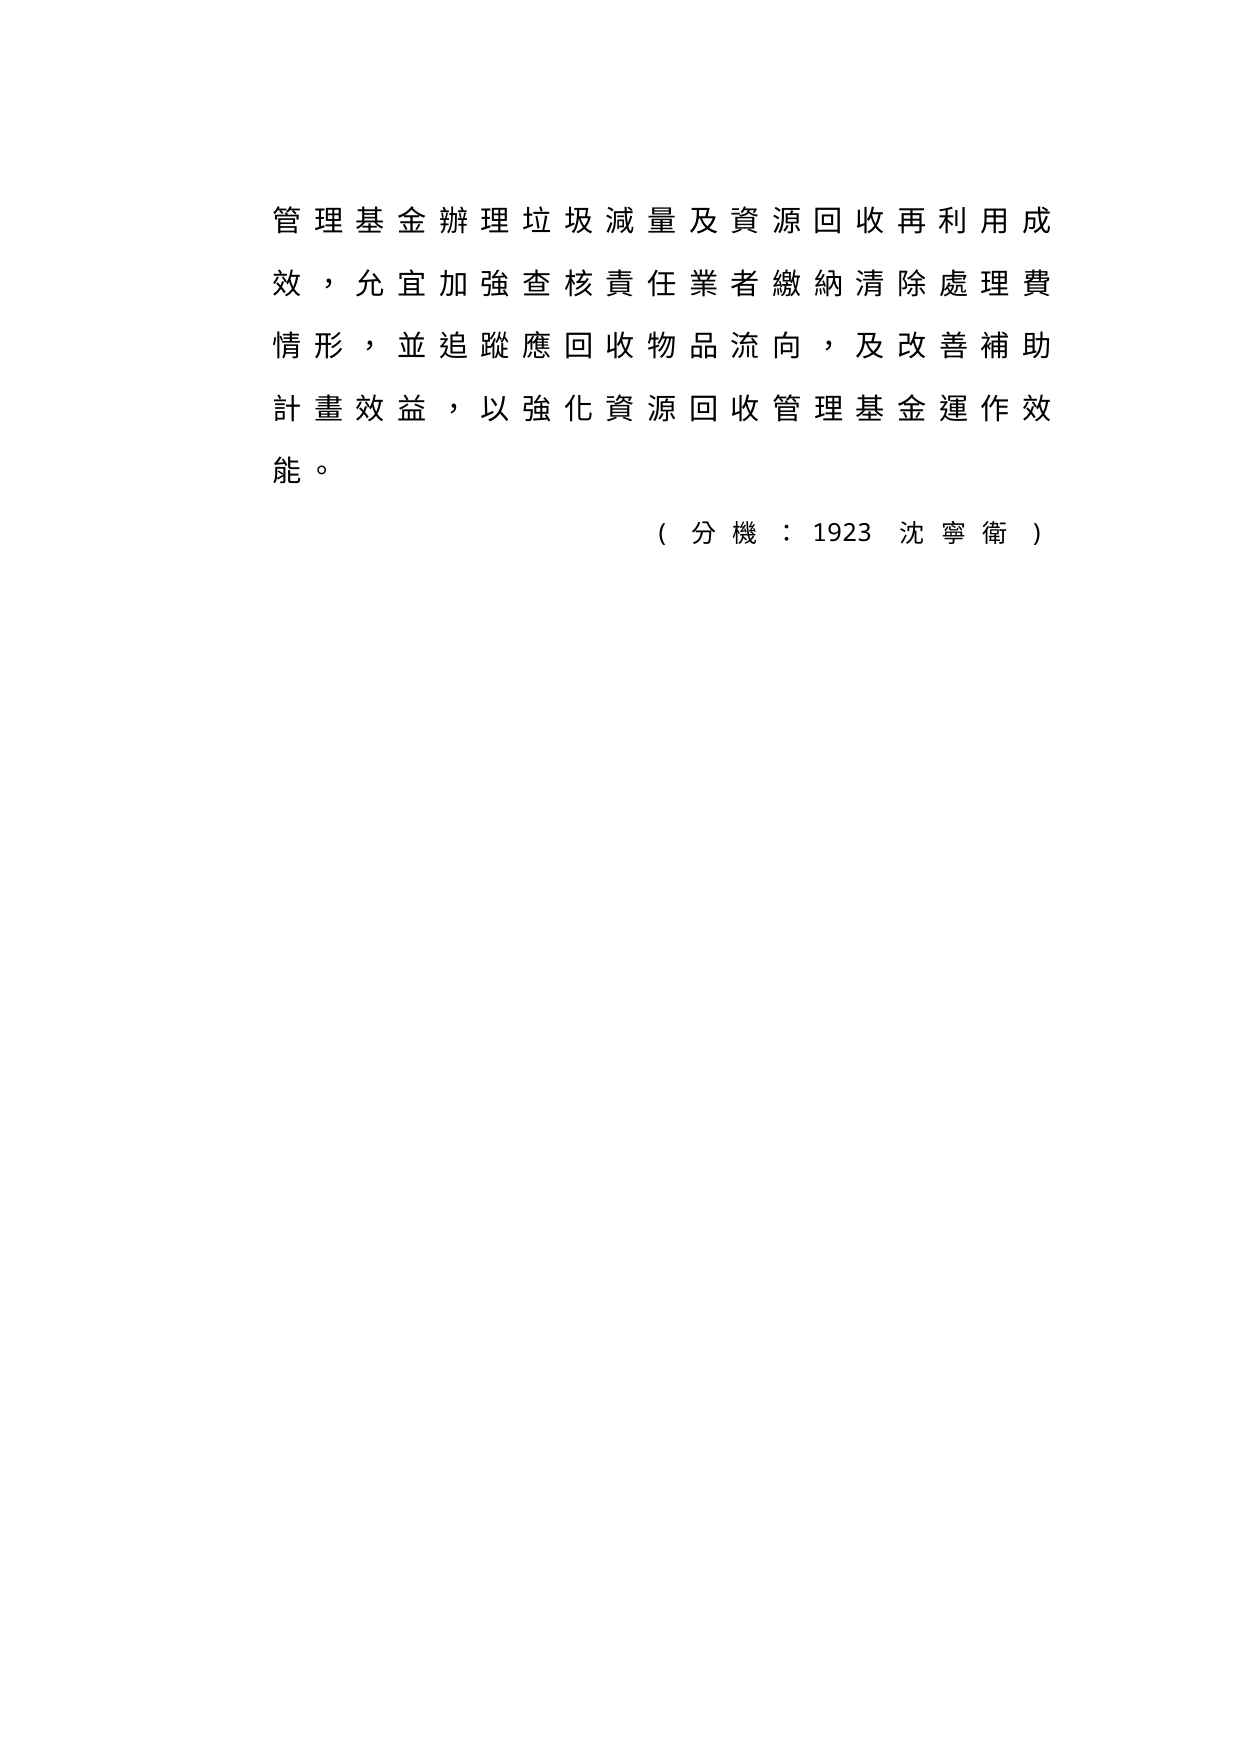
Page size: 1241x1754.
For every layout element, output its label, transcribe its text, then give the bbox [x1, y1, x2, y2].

text 管理基金辦理垃圾減量及資源回收再利用成效，允宜加強查核責任業者繳納清除處理費情形，並追蹤應回收物品流向，及改善補助計畫效益，以強化資源回收管理基金運作效能。 [242, 177, 1058, 490]
text (分機：1923 沈寧衛) [183, 490, 1058, 552]
